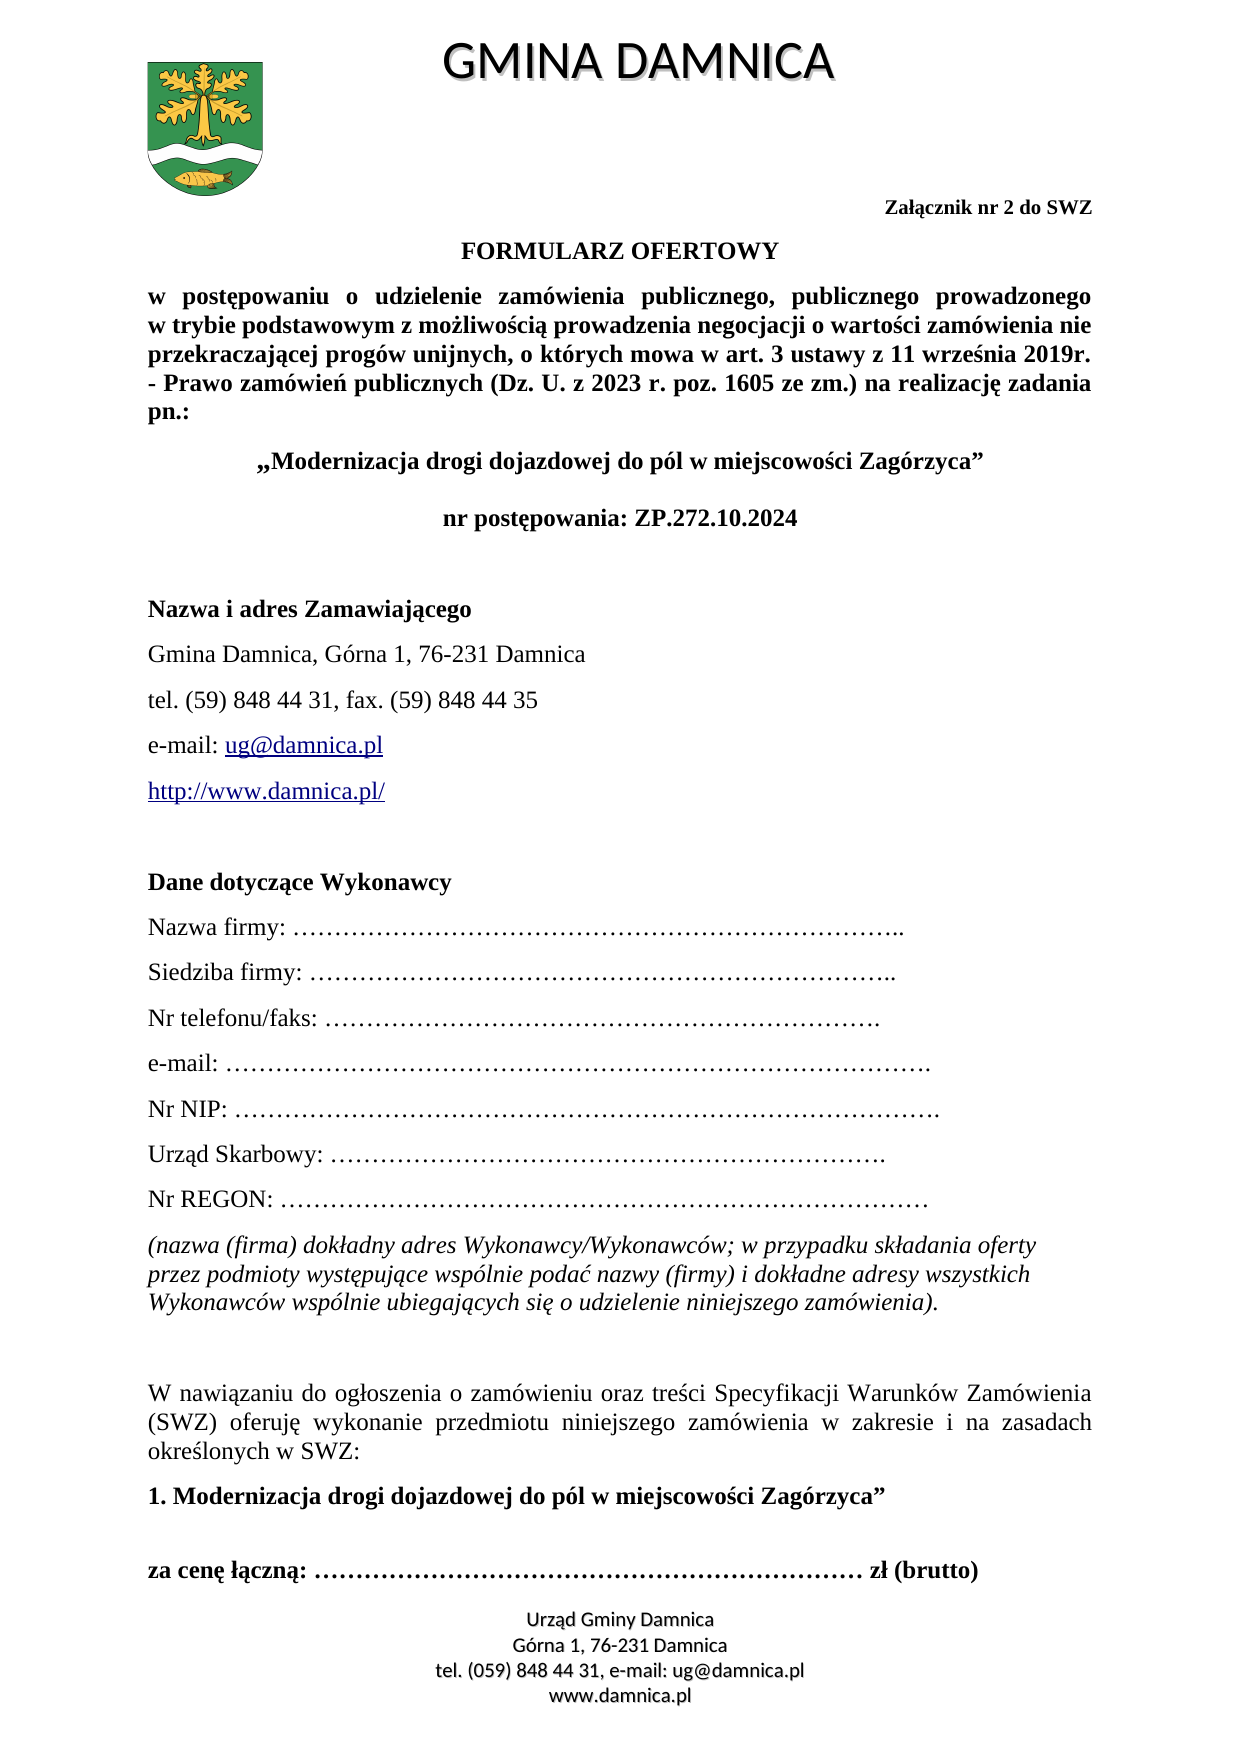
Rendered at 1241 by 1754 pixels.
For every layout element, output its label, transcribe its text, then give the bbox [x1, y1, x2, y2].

text w postępowaniu o udzielenie zamówienia publicznego, publicznego prowadzonego w trybie podstawowym z możliwością prowadzenia negocjacji o wartości zamówienia nie przekraczającej progów unijnych, o których mowa w art. 3 ustawy z 11 września 2019r. - Prawo zamówień publicznych (Dz. U. z 2023 r. poz. 1605 ze zm.) na realizację zadania pn.: [148, 281, 1093, 425]
text Nr REGON: …………………………………………………………………… [148, 1184, 1093, 1213]
text Nazwa firmy: ……………………………………………………………….. [148, 912, 1093, 941]
text Nr telefonu/faks: …………………………………………………………. [148, 1003, 1093, 1032]
text Załącznik nr 2 do SWZ [148, 195, 1093, 219]
text Nr NIP: …………………………………………………………………………. [148, 1094, 1093, 1122]
text (nazwa (firma) dokładny adres Wykonawcy/Wykonawców; w przypadku składania oferty przez podmioty występujące wspólnie podać nazwy (firmy) i dokładne adresy wszystkich Wykonawców wspólnie ubiegających się o udzielenie niniejszego zamówienia). [148, 1230, 1093, 1316]
text e-mail: …………………………………………………………………………. [148, 1048, 1093, 1077]
text 1. Modernizacja drogi dojazdowej do pól w miejscowości Zagórzyca” [148, 1481, 1093, 1510]
text Dane dotyczące Wykonawcy [148, 867, 1093, 895]
text Nazwa i adres Zamawiającego [148, 594, 1093, 623]
text e-mail: ug@damnica.pl [148, 730, 1093, 759]
text „Modernizacja drogi dojazdowej do pól w miejscowości Zagórzyca” [148, 442, 1093, 475]
text za cenę łączną: ………………………………………………………… zł (brutto) [148, 1555, 1093, 1583]
text W nawiązaniu do ogłoszenia o zamówieniu oraz treści Specyfikacji Warunków Zamówienia (SWZ) oferuję wykonanie przedmiotu niniejszego zamówienia w zakresie i na zasadach określonych w SWZ: [148, 1378, 1093, 1464]
text Siedziba firmy: …………………………………………………………….. [148, 957, 1093, 986]
text FORMULARZ OFERTOWY [148, 236, 1093, 265]
text Urząd Skarbowy: …………………………………………………………. [148, 1139, 1093, 1168]
text http://www.damnica.pl/ [148, 776, 1093, 804]
text nr postępowania: ZP.272.10.2024 [148, 503, 1093, 532]
text tel. (59) 848 44 31, fax. (59) 848 44 35 [148, 685, 1093, 714]
text Gmina Damnica, Górna 1, 76-231 Damnica [148, 639, 1093, 668]
